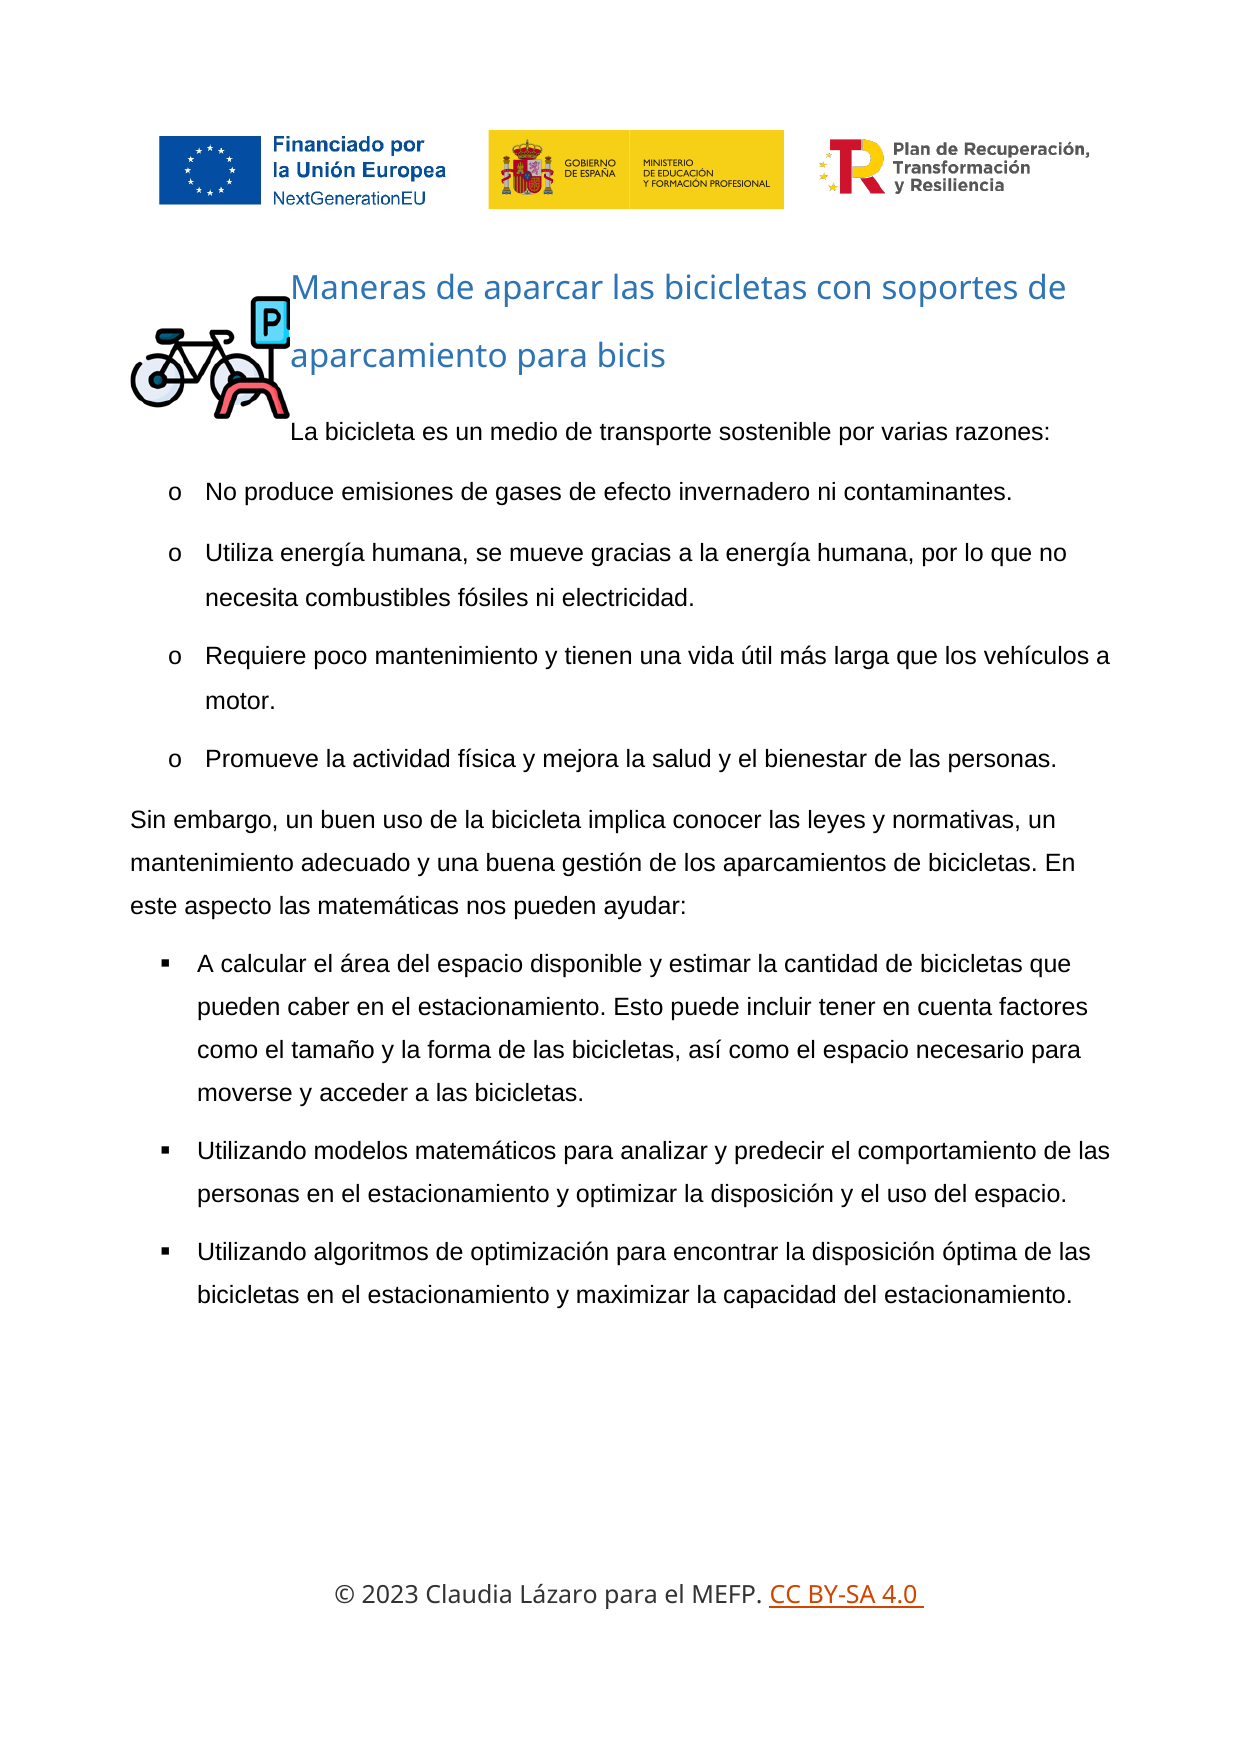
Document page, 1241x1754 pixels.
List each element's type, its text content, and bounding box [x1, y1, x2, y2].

text La bicicleta es un medio de transporte sostenible por varias razones: [130, 417, 1128, 446]
list Utiliza energía humana, se mueve gracias a la energía humana, por lo que no necesita combustibles fósiles ni electricidad. [167, 538, 1128, 612]
text imagen: Flaticon.com [131, 351, 290, 424]
text Maneras de aparcar las bicicletas con soportes de aparcamiento para bicis [130, 264, 1128, 378]
list No produce emisiones de gases de efecto invernadero ni contaminantes. [167, 477, 1128, 508]
text imagen: Flaticon.com [173, 351, 192, 378]
list A calcular el área del espacio disponible y estimar la cantidad de bicicletas que pueden caber en el estacionamiento. Esto puede incluir tener en cuenta factores como el tamaño y la forma de las bicicletas, así como el espacio necesario para moverse y acceder a las bicicletas. [159, 949, 1128, 1107]
list Promueve la actividad física y mejora la salud y el bienestar de las personas. [167, 744, 1128, 775]
list Requiere poco mantenimiento y tienen una vida útil más larga que los vehículos a motor. [167, 641, 1128, 715]
text Sin embargo, un buen uso de la bicicleta implica conocer las leyes y normativas, un mantenimiento adecuado y una buena gestión de los aparcamientos de bicicletas. En este aspecto las matemáticas nos pueden ayudar: [130, 805, 1128, 920]
text imagen: Flaticon.com [131, 277, 290, 378]
text imagen: Flaticon.com [183, 347, 212, 374]
list Utilizando modelos matemáticos para analizar y predecir el comportamiento de las personas en el estacionamiento y optimizar la disposición y el uso del espacio. [159, 1136, 1128, 1208]
text imagen: Flaticon.com [274, 347, 290, 412]
list Utilizando algoritmos de optimización para encontrar la disposición óptima de las bicicletas en el estacionamiento y maximizar la capacidad del estacionamiento. [159, 1237, 1128, 1309]
